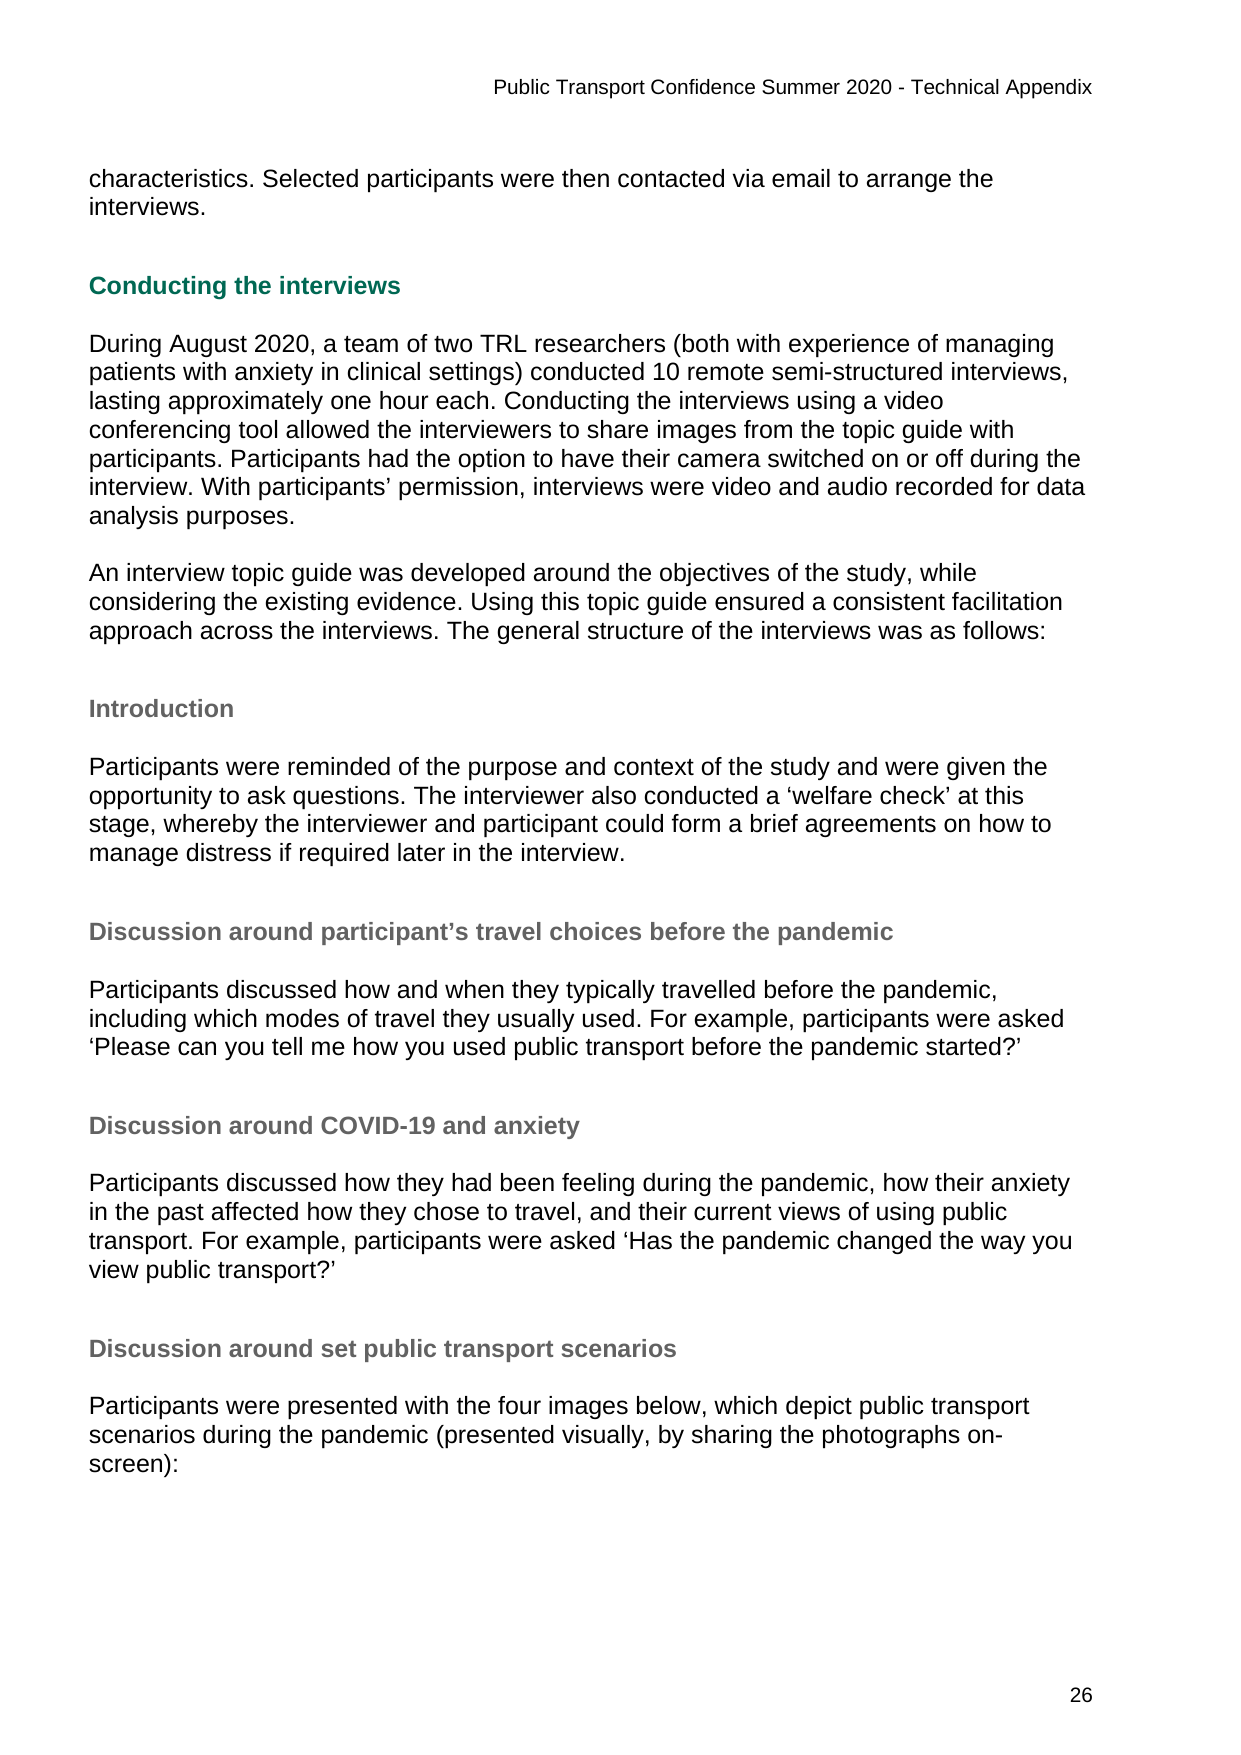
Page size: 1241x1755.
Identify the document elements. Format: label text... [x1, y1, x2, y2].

subtitle Conducting the interviews [88, 271, 1163, 300]
text Participants were reminded of the purpose and context of the study and were given the opportunity to ask questions. The interviewer also conducted a ‘welfare check’ at this stage, whereby the interviewer and participant could form a brief agreements on how to manage distress if required later in the interview. [88, 752, 1055, 867]
text During August 2020, a team of two TRL researchers (both with experience of managing patients with anxiety in clinical settings) conducted 10 remote semi-structured interviews, lasting approximately one hour each. Conducting the interviews using a video conferencing tool allowed the interviewers to share images from the topic guide with participants. Participants had the option to have their camera switched on or off during the interview. With participants’ permission, interviews were video and audio recorded for data analysis purposes. [88, 328, 1088, 530]
text An interview topic guide was developed around the objectives of the study, while considering the existing evidence. Using this topic guide ensured a consistent facilitation approach across the interviews. The general structure of the interviews was as follows: [88, 558, 1066, 644]
subtitle Discussion around participant’s travel choices before the pandemic [88, 917, 1163, 946]
text Participants discussed how they had been feeling during the pandemic, how their anxiety in the past affected how they chose to travel, and their current views of using public transport. For example, participants were asked ‘Has the pandemic changed the way you view public transport?’ [88, 1168, 1076, 1283]
text characteristics. Selected participants were then contacted via email to arrange the interviews. [88, 164, 997, 221]
subtitle Discussion around set public transport scenarios [88, 1334, 1163, 1362]
text Participants discussed how and when they typically travelled before the pandemic, including which modes of travel they usually used. For example, participants were asked ‘Please can you tell me how you used public transport before the pandemic started?’ [88, 975, 1067, 1061]
text Participants were presented with the four images below, which depict public transport scenarios during the pandemic (presented visually, by sharing the photographs on- screen): [88, 1391, 1033, 1477]
subtitle Discussion around COVID-19 and anxiety [88, 1111, 1163, 1140]
subtitle Introduction [88, 694, 1163, 723]
